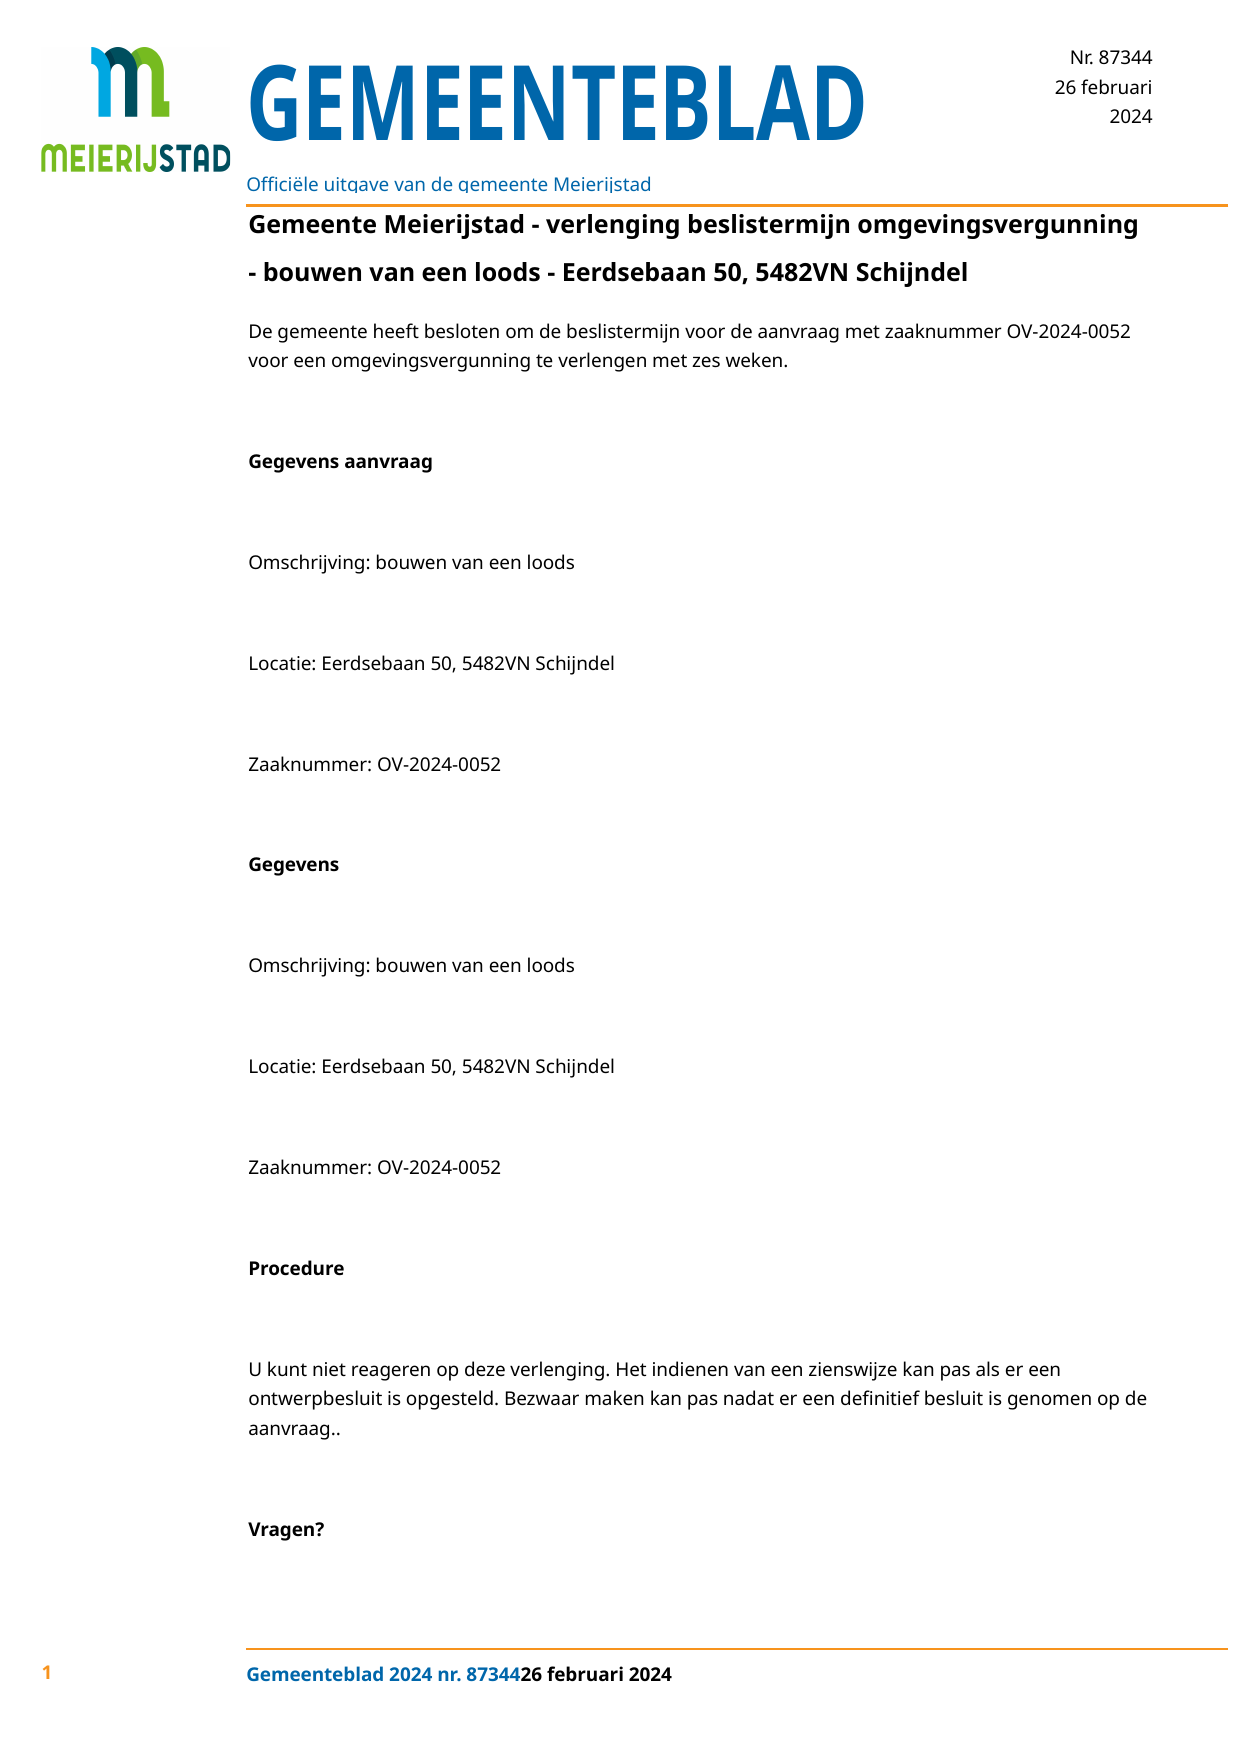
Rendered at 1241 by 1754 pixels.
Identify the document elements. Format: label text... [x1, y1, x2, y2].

text De gemeente heeft besloten om de beslistermijn voor de aanvraag met zaaknummer OV-2024-0052 voor een omgevingsvergunning te verlengen met zes weken. [248, 318, 1152, 373]
picture [41, 47, 231, 172]
text U kunt niet reageren op deze verlenging. Het indienen van een zienswijze kan pas als er een ontwerpbesluit is opgesteld. Bezwaar maken kan pas nadat er een definitief besluit is genomen op de aanvraag.. [248, 1356, 1152, 1441]
text Procedure [248, 1255, 1152, 1281]
text Vragen? [248, 1516, 1152, 1542]
text Gemeente Meierijstad - verlenging beslistermijn omgevingsvergunning - bouwen van een loods - Eerdsebaan 50, 5482VN Schijndel [248, 207, 1152, 288]
text Zaaknummer: OV-2024-0052 [248, 1154, 1152, 1180]
text Gegevens aanvraag [248, 448, 1152, 474]
text Omschrijving: bouwen van een loods [248, 952, 1152, 978]
text Zaaknummer: OV-2024-0052 [248, 751, 1152, 777]
text Gegevens [248, 852, 1152, 877]
text Locatie: Eerdsebaan 50, 5482VN Schijndel [248, 1053, 1152, 1079]
text Omschrijving: bouwen van een loods [248, 549, 1152, 575]
text Locatie: Eerdsebaan 50, 5482VN Schijndel [248, 650, 1152, 676]
